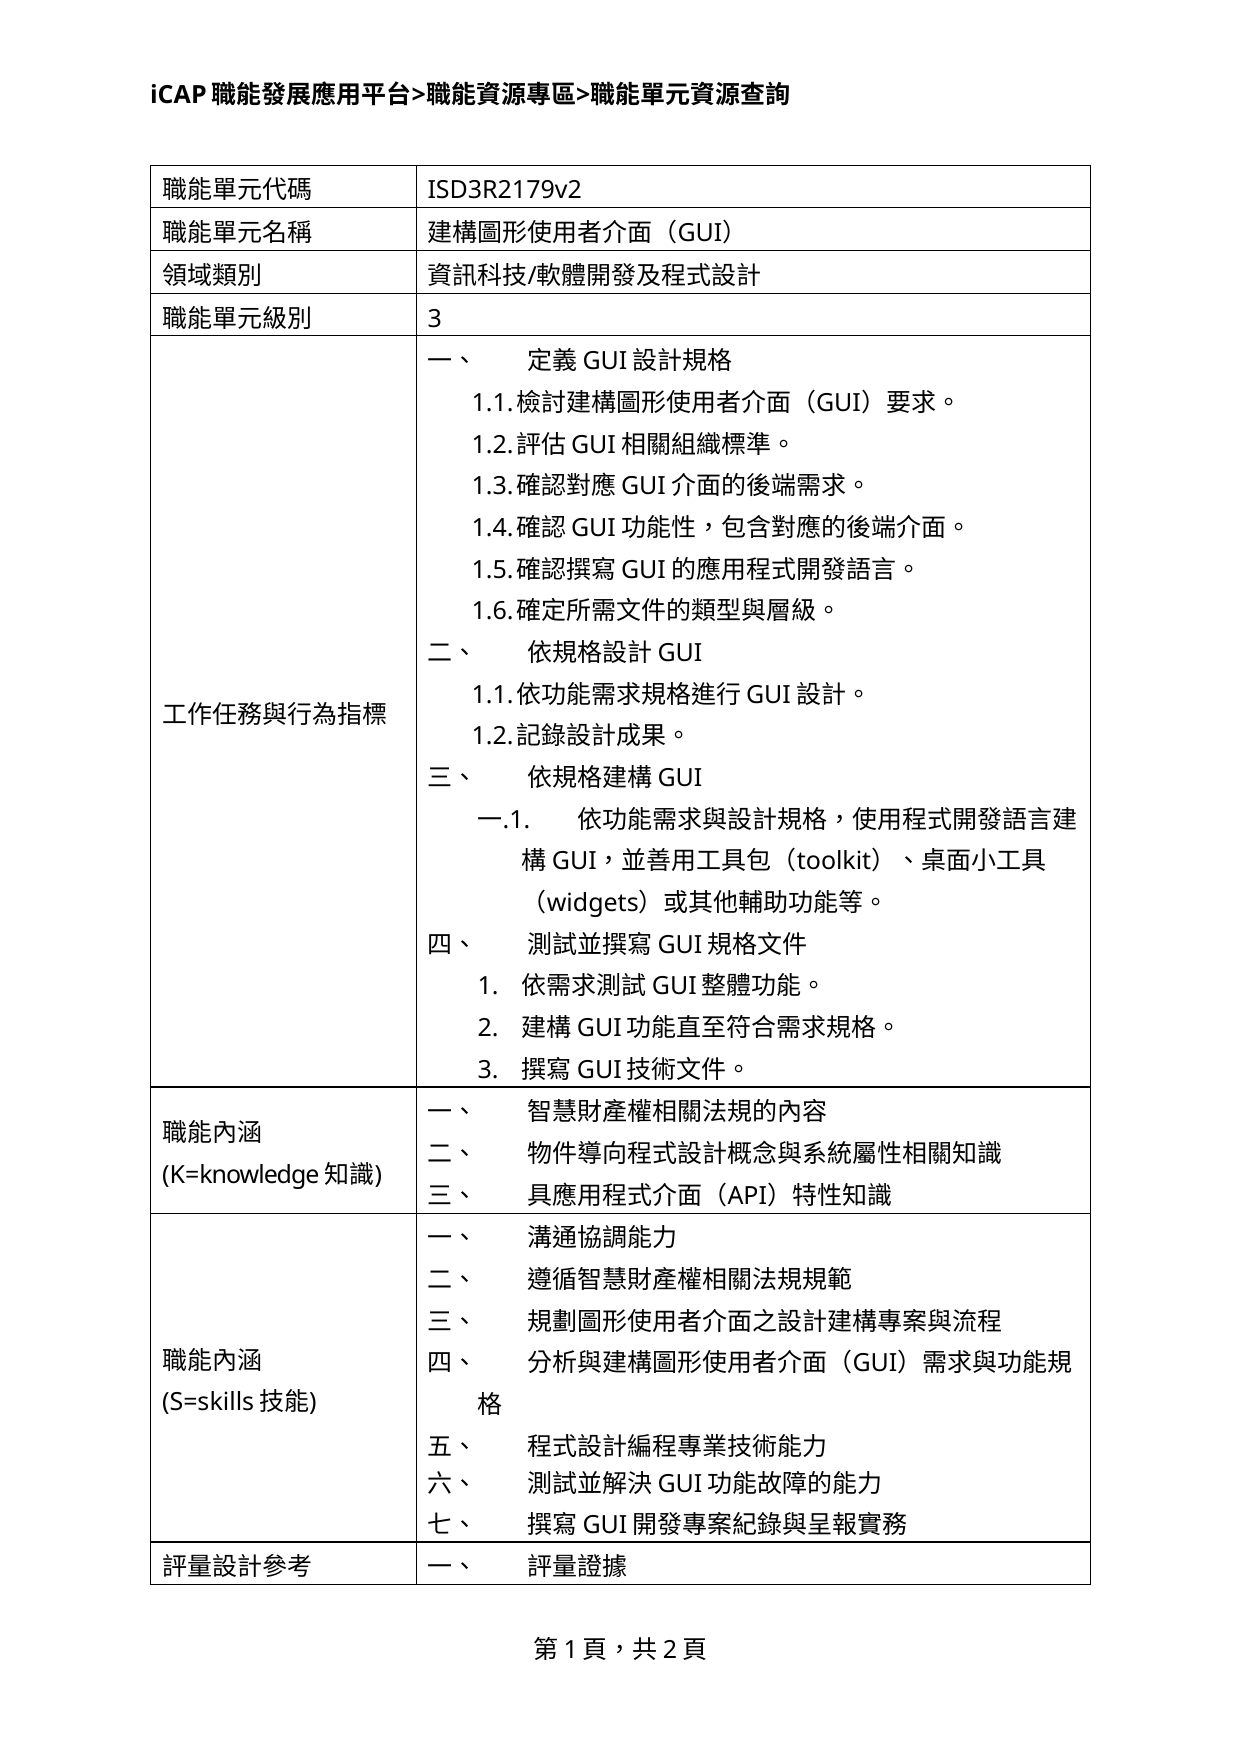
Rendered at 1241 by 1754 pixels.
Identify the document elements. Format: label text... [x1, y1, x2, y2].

table_cell 職能單元級別 [151, 294, 416, 335]
table_cell 建構圖形使用者介面（GUI） [417, 208, 1090, 250]
table_cell 溝通協調能力 遵循智慧財產權相關法規規範 規劃圖形使用者介面之設計建構專案與流程 分析與建構圖形使用者介面（GUI）需求與功能規格 程式設計編程專業技術能力 測試並解決GUI功能故障的能力 撰寫GUI開發專案紀錄與呈報實務 [417, 1214, 1090, 1541]
table_header 職能單元代碼 [151, 166, 416, 207]
table_cell 智慧財產權相關法規的內容 物件導向程式設計概念與系統屬性相關知識 具應用程式介面（API）特性知識 [417, 1088, 1090, 1212]
table_cell 職能單元名稱 [151, 208, 416, 250]
table_cell 資訊科技/軟體開發及程式設計 [417, 251, 1090, 293]
table_header ISD3R2179v2 [417, 166, 1090, 207]
table_cell 領域類別 [151, 251, 416, 293]
table_cell 評量設計參考 [151, 1543, 416, 1584]
table_cell 3 [417, 294, 1090, 335]
table_cell 職能內涵 (S=skills技能) [151, 1214, 416, 1541]
table_cell 定義GUI設計規格 檢討建構圖形使用者介面（GUI）要求。 評估GUI相關組織標準。 確認對應GUI介面的後端需求。 確認GUI功能性，包含對應的後端介面。 確認撰寫GUI的應用程式開發語言。 確定所需文件的類型與層級。 依規格設計GUI 依功能需求規格進行GUI設計。 記錄設計成果。 依規格建構GUI 依功能需求與設計規格，使用程式開發語言建構GUI，並善用工具包（toolkit）、桌面小工具（widgets）或其他輔助功能等。 測試並撰寫GUI規格文件 依需求測試GUI整體功能。 建構GUI功能直至符合需求規格。 撰寫GUI技術文件。 [417, 336, 1090, 1086]
table_cell 工作任務與行為指標 [151, 336, 416, 1086]
table_cell 評量證據 能分析GUI設計規格。 依需求建構及設計GUI。 使用開發工具輔助GUI建構。 測試並撰寫GUI規格文件。 能了解本職能單元所涉及相關法規 評量情境與資源 評量情境須儘量符合實務工作現場環境。 取得GUI系統需求規格、組織標準、開發環境。 提供特殊需求人士使用的所需設備與支援。 評量方法 口頭、網路或書面提問，評估受評者對程式設計與系統屬性的理解。 評估受評者完成的GUI成果。 審核受評者製作的GUI紀錄文件。 [417, 1543, 1090, 1584]
table_cell 職能內涵 (K=knowledge知識) [151, 1088, 416, 1212]
